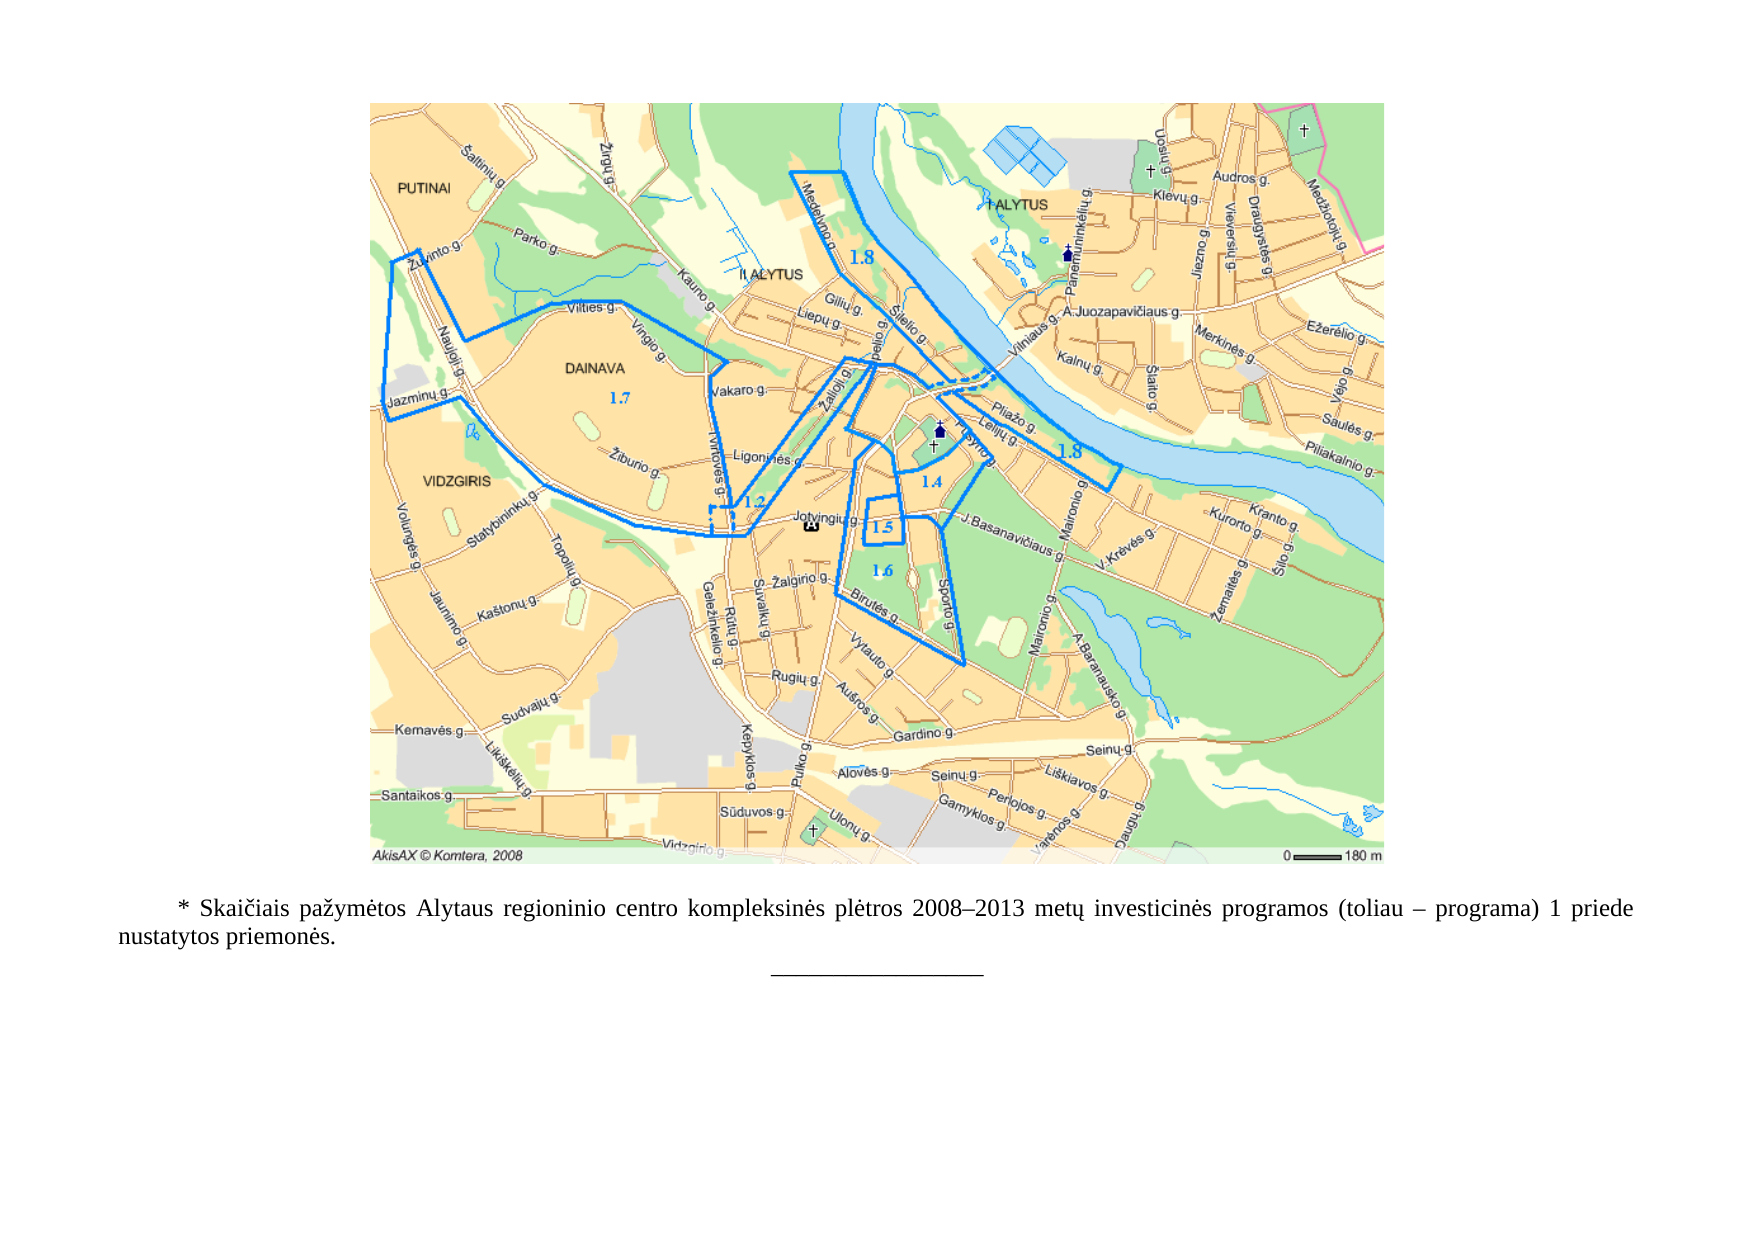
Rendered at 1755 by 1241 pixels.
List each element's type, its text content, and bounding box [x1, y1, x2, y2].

text * Skaičiais pažymėtos Alytaus regioninio centro kompleksinės plėtros 2008–2013 metų investicinės programos (toliau – programa) 1 priede nustatytos priemonės. [118, 893, 1636, 950]
text _________________ [118, 950, 1636, 979]
